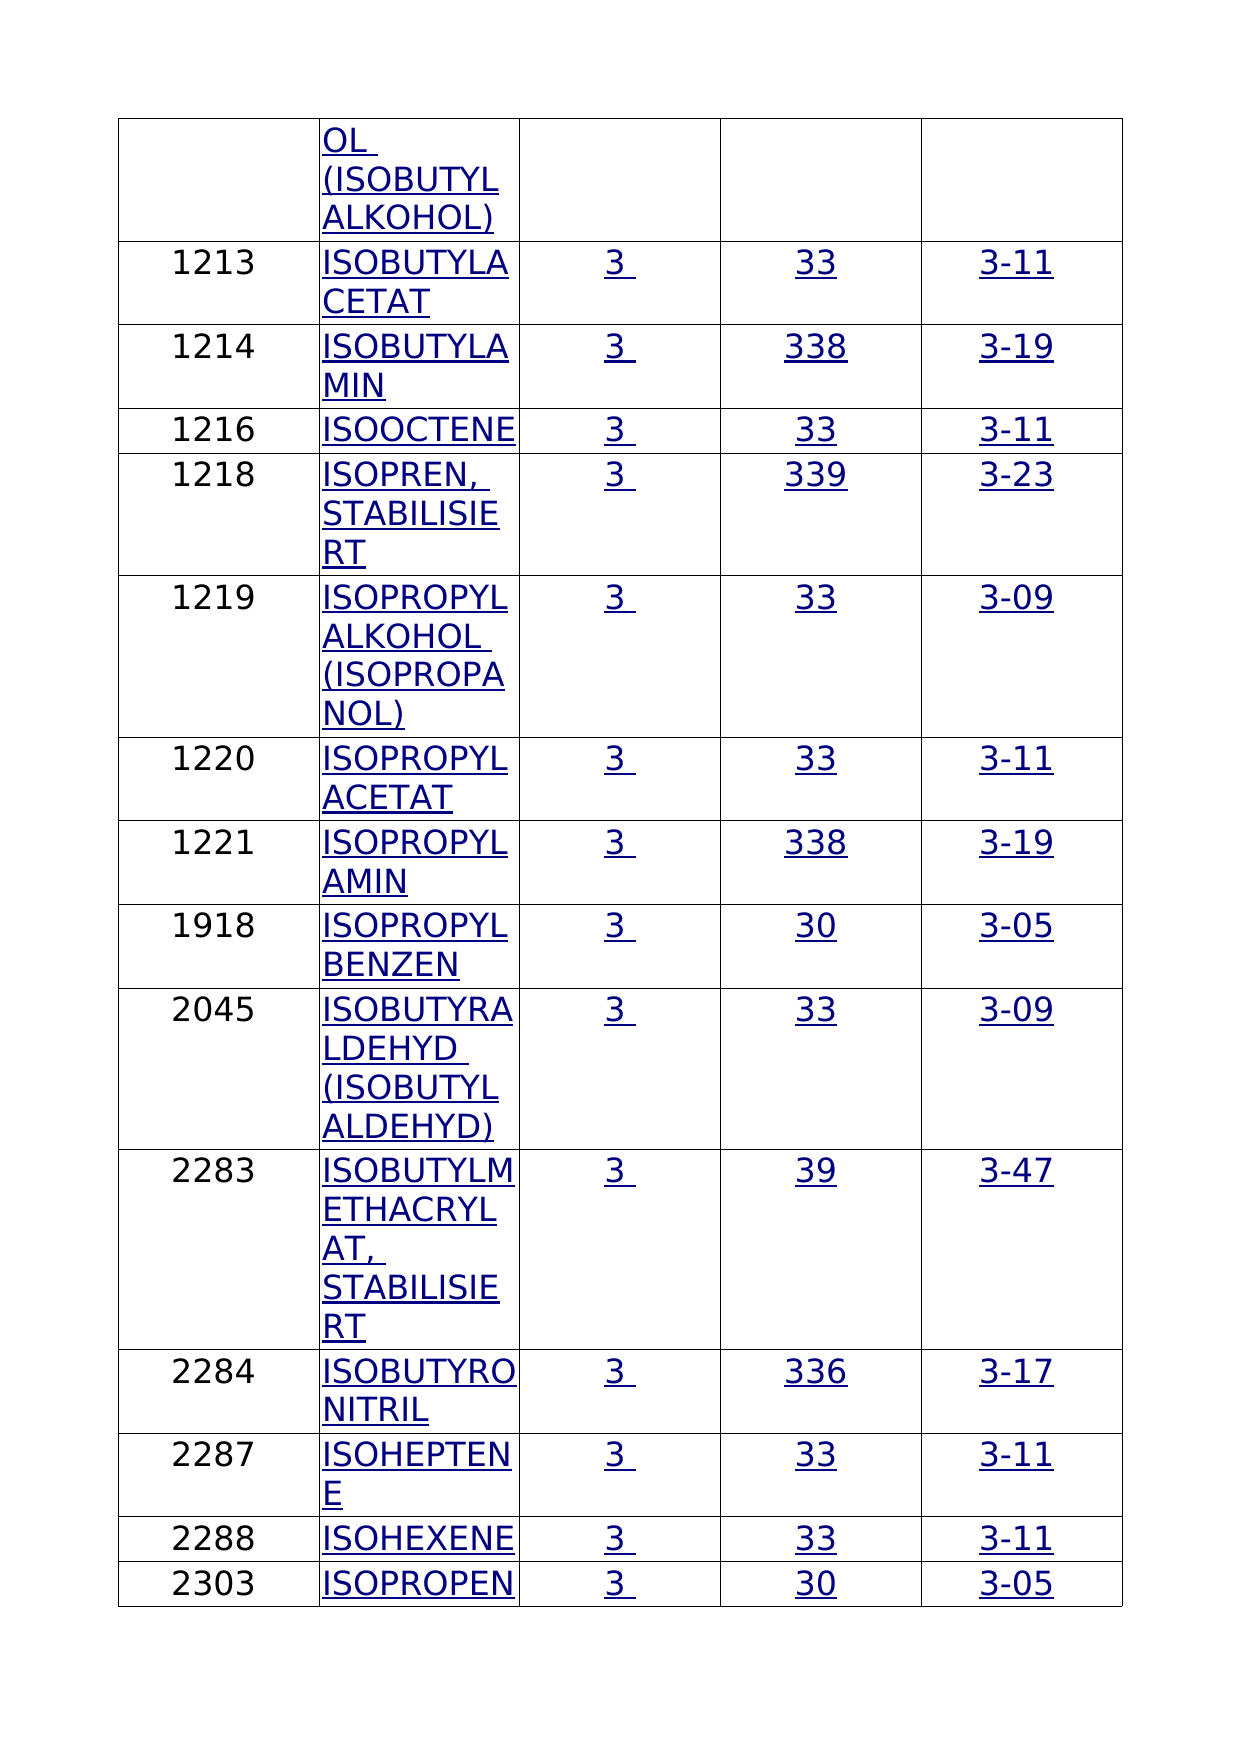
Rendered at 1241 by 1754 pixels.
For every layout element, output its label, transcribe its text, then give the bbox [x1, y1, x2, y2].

table_cell 1218 [119, 454, 319, 575]
table_cell 3 [520, 1350, 720, 1433]
table_cell 3-11 [922, 409, 1122, 453]
table_cell 3 [520, 905, 720, 987]
table_cell 338 [721, 821, 921, 904]
table_cell 336 [721, 1350, 921, 1433]
table_cell OL (ISOBUTYLALKOHOL) [320, 119, 519, 241]
table_cell ISOOCTENE [320, 409, 519, 453]
table_cell 2288 [119, 1517, 319, 1561]
table_cell 3 [520, 738, 720, 820]
table_cell 3-23 [922, 454, 1122, 575]
table_cell 30 [721, 1562, 921, 1606]
table_cell ISOBUTYLAMIN [320, 325, 519, 408]
table_cell 3 [520, 1434, 720, 1516]
table_cell ISOPREN, STABILISIERT [320, 454, 519, 575]
table_cell 3 [520, 989, 720, 1149]
table_cell 33 [721, 738, 921, 820]
table_cell 39 [721, 1150, 921, 1349]
table_cell 30 [721, 905, 921, 987]
table_cell 3 [520, 1517, 720, 1561]
table_cell 339 [721, 454, 921, 575]
table_cell 1220 [119, 738, 319, 820]
table_cell 1214 [119, 325, 319, 408]
table_cell 1213 [119, 242, 319, 324]
table_cell 3 [520, 821, 720, 904]
table_cell [520, 119, 720, 241]
table_cell 2283 [119, 1150, 319, 1349]
table_cell 3-05 [922, 905, 1122, 987]
table_cell 1918 [119, 905, 319, 987]
table_cell 33 [721, 576, 921, 737]
table_cell ISOBUTYLMETHACRYLAT, STABILISIERT [320, 1150, 519, 1349]
table_cell 3-19 [922, 325, 1122, 408]
table_cell ISOPROPEN [320, 1562, 519, 1606]
table_cell 3 [520, 454, 720, 575]
table_cell 2045 [119, 989, 319, 1149]
table_cell ISOBUTYRALDEHYD (ISOBUTYLALDEHYD) [320, 989, 519, 1149]
table_cell 33 [721, 989, 921, 1149]
table_cell 3-19 [922, 821, 1122, 904]
table_cell 1219 [119, 576, 319, 737]
table_cell 33 [721, 1517, 921, 1561]
table_cell 2303 [119, 1562, 319, 1606]
table_cell 3 [520, 576, 720, 737]
table_cell 2284 [119, 1350, 319, 1433]
table_cell 338 [721, 325, 921, 408]
table_cell ISOBUTYLACETAT [320, 242, 519, 324]
table_cell [721, 119, 921, 241]
table_cell 3-05 [922, 1562, 1122, 1606]
table_cell ISOBUTYRONITRIL [320, 1350, 519, 1433]
table_cell 33 [721, 409, 921, 453]
table_cell 1221 [119, 821, 319, 904]
table_cell 3 [520, 1150, 720, 1349]
table_cell 3 [520, 1562, 720, 1606]
table_cell ISOPROPYLALKOHOL (ISOPROPANOL) [320, 576, 519, 737]
table_cell [119, 119, 319, 241]
table_cell 3 [520, 325, 720, 408]
table_cell ISOPROPYLAMIN [320, 821, 519, 904]
table_cell 3-11 [922, 738, 1122, 820]
table_cell 3-09 [922, 576, 1122, 737]
table_cell ISOHEXENE [320, 1517, 519, 1561]
table_cell ISOHEPTENE [320, 1434, 519, 1516]
table_cell 33 [721, 1434, 921, 1516]
table_cell 3-09 [922, 989, 1122, 1149]
table_cell [922, 119, 1122, 241]
table_cell 3 [520, 242, 720, 324]
table_cell ISOPROPYLBENZEN [320, 905, 519, 987]
table_cell 3-11 [922, 1517, 1122, 1561]
table_cell 1216 [119, 409, 319, 453]
table_cell 3-47 [922, 1150, 1122, 1349]
table_cell ISOPROPYLACETAT [320, 738, 519, 820]
table_cell 3-17 [922, 1350, 1122, 1433]
table_cell 3 [520, 409, 720, 453]
table_cell 3-11 [922, 1434, 1122, 1516]
table_cell 3-11 [922, 242, 1122, 324]
table_cell 2287 [119, 1434, 319, 1516]
table_cell 33 [721, 242, 921, 324]
